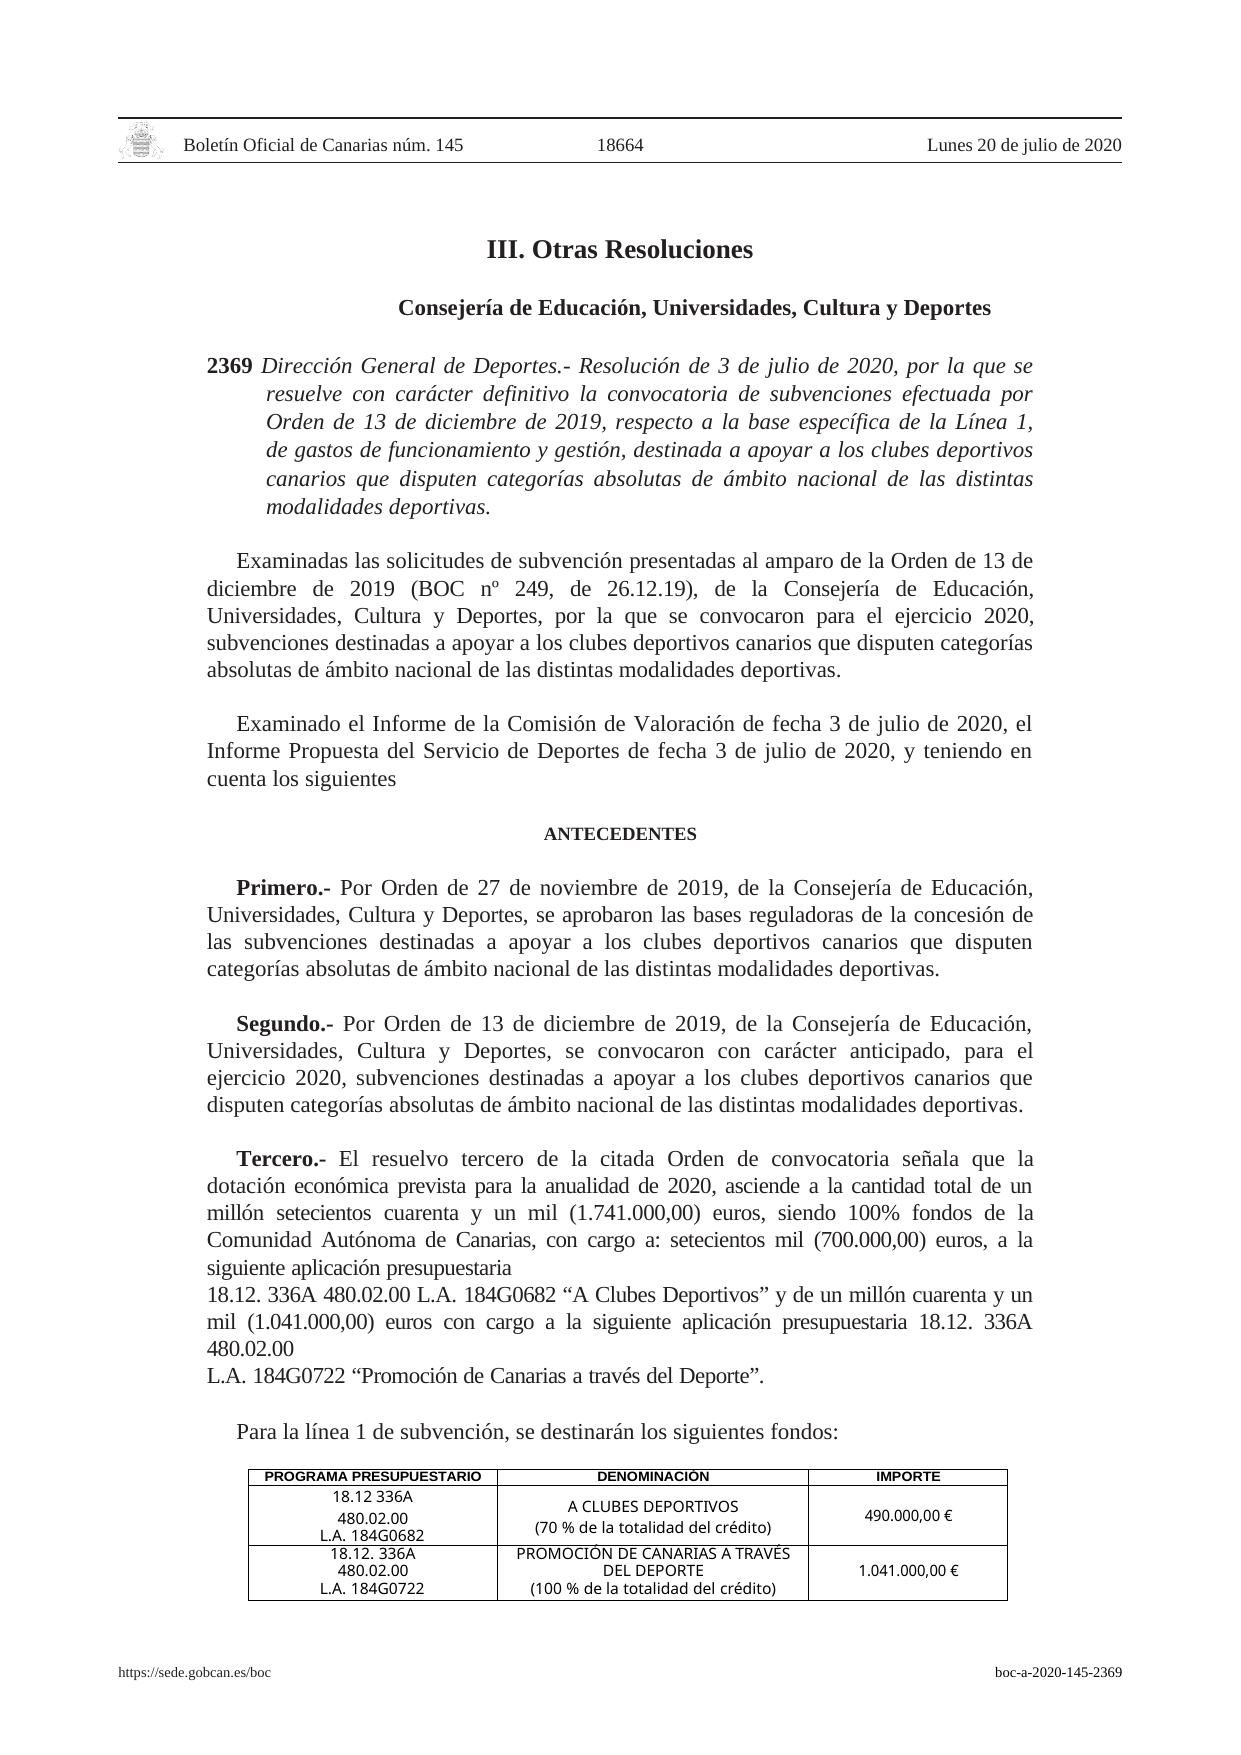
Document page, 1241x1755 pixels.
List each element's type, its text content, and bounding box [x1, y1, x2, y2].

table_header IMPORTE [809, 1470, 1007, 1485]
table_cell [809, 1581, 1007, 1599]
text Para la línea 1 de subvención, se destinarán los siguientes fondos: [236, 1418, 1066, 1444]
text III. Otras Resoluciones [486, 233, 1066, 264]
table_header PROGRAMA PRESUPUESTARIO [249, 1470, 497, 1485]
text Segundo.- Por Orden de 13 de diciembre de 2019, de la Consejería de Educación, Universidades, Cultura y Deportes, se convocaron con carácter anticipado, para el ejercicio 2020, subvenciones destinadas a apoyar a los clubes deportivos canarios que disputen categorías absolutas de ámbito nacional de las distintas modalidades deportivas. [207, 1009, 1034, 1117]
table_cell 1.041.000,00 € [809, 1563, 1007, 1581]
text ANTECEDENTES [323, 823, 917, 844]
text Examinadas las solicitudes de subvención presentadas al amparo de la Orden de 13 de diciembre de 2019 (BOC nº 249, de 26.12.19), de la Consejería de Educación, Universidades, Cultura y Deportes, por la que se convocaron para el ejercicio 2020, subvenciones destinadas a apoyar a los clubes deportivos canarios que disputen categorías absolutas de ámbito nacional de las distintas modalidades deportivas. [207, 548, 1034, 682]
text Primero.- Por Orden de 27 de noviembre de 2019, de la Consejería de Educación, Universidades, Cultura y Deportes, se aprobaron las bases reguladoras de la concesión de las subvenciones destinadas a apoyar a los clubes deportivos canarios que disputen categorías absolutas de ámbito nacional de las distintas modalidades deportivas. [207, 874, 1034, 981]
table_cell DEL DEPORTE [498, 1563, 808, 1581]
text Examinado el Informe de la Comisión de Valoración de fecha 3 de julio de 2020, el Informe Propuesta del Servicio de Deportes de fecha 3 de julio de 2020, y teniendo en cuenta los siguientes [207, 711, 1034, 791]
table_cell 18.12 336A 480.02.00 L.A. 184G0682 [249, 1486, 497, 1545]
table_cell [809, 1546, 1007, 1563]
text Tercero.- El resuelvo tercero de la citada Orden de convocatoria señala que la dotación económica prevista para la anualidad de 2020, asciende a la cantidad total de un millón setecientos cuarenta y un mil (1.741.000,00) euros, siendo 100% fondos de la Comunidad Autónoma de Canarias, con cargo a: setecientos mil (700.000,00) euros, a la siguiente aplicación presupuestaria [207, 1145, 1034, 1280]
table_cell 490.000,00 € [809, 1486, 1007, 1545]
table_cell A CLUBES DEPORTIVOS (70 % de la totalidad del crédito) [498, 1486, 808, 1545]
text 18.12. 336A 480.02.00 L.A. 184G0682 “A Clubes Deportivos” y de un millón cuarenta y un mil (1.041.000,00) euros con cargo a la siguiente aplicación presupuestaria 18.12. 336A 480.02.00 [207, 1281, 1034, 1362]
table_header DENOMINACIÓN [498, 1470, 808, 1485]
table_cell 18.12. 336A [249, 1546, 497, 1563]
table_cell 480.02.00 [249, 1563, 497, 1581]
text L.A. 184G0722 “Promoción de Canarias a través del Deporte”. [207, 1363, 1066, 1389]
table_cell (100 % de la totalidad del crédito) [498, 1581, 808, 1599]
subtitle Consejería de Educación, Universidades, Cultura y Deportes [323, 294, 1066, 320]
table_cell PROMOCIÓN DE CANARIAS A TRAVÉS [498, 1546, 808, 1563]
table_cell L.A. 184G0722 [249, 1581, 497, 1599]
text 2369 Dirección General de Deportes.- Resolución de 3 de julio de 2020, por la que se resuelve con carácter definitivo la convocatoria de subvenciones efectuada por Orden de 13 de diciembre de 2019, respecto a la base específica de la Línea 1, de gastos de funcionamiento y gestión, destinada a apoyar a los clubes deportivos canarios que disputen categorías absolutas de ámbito nacional de las distintas modalidades deportivas. [207, 352, 1034, 519]
